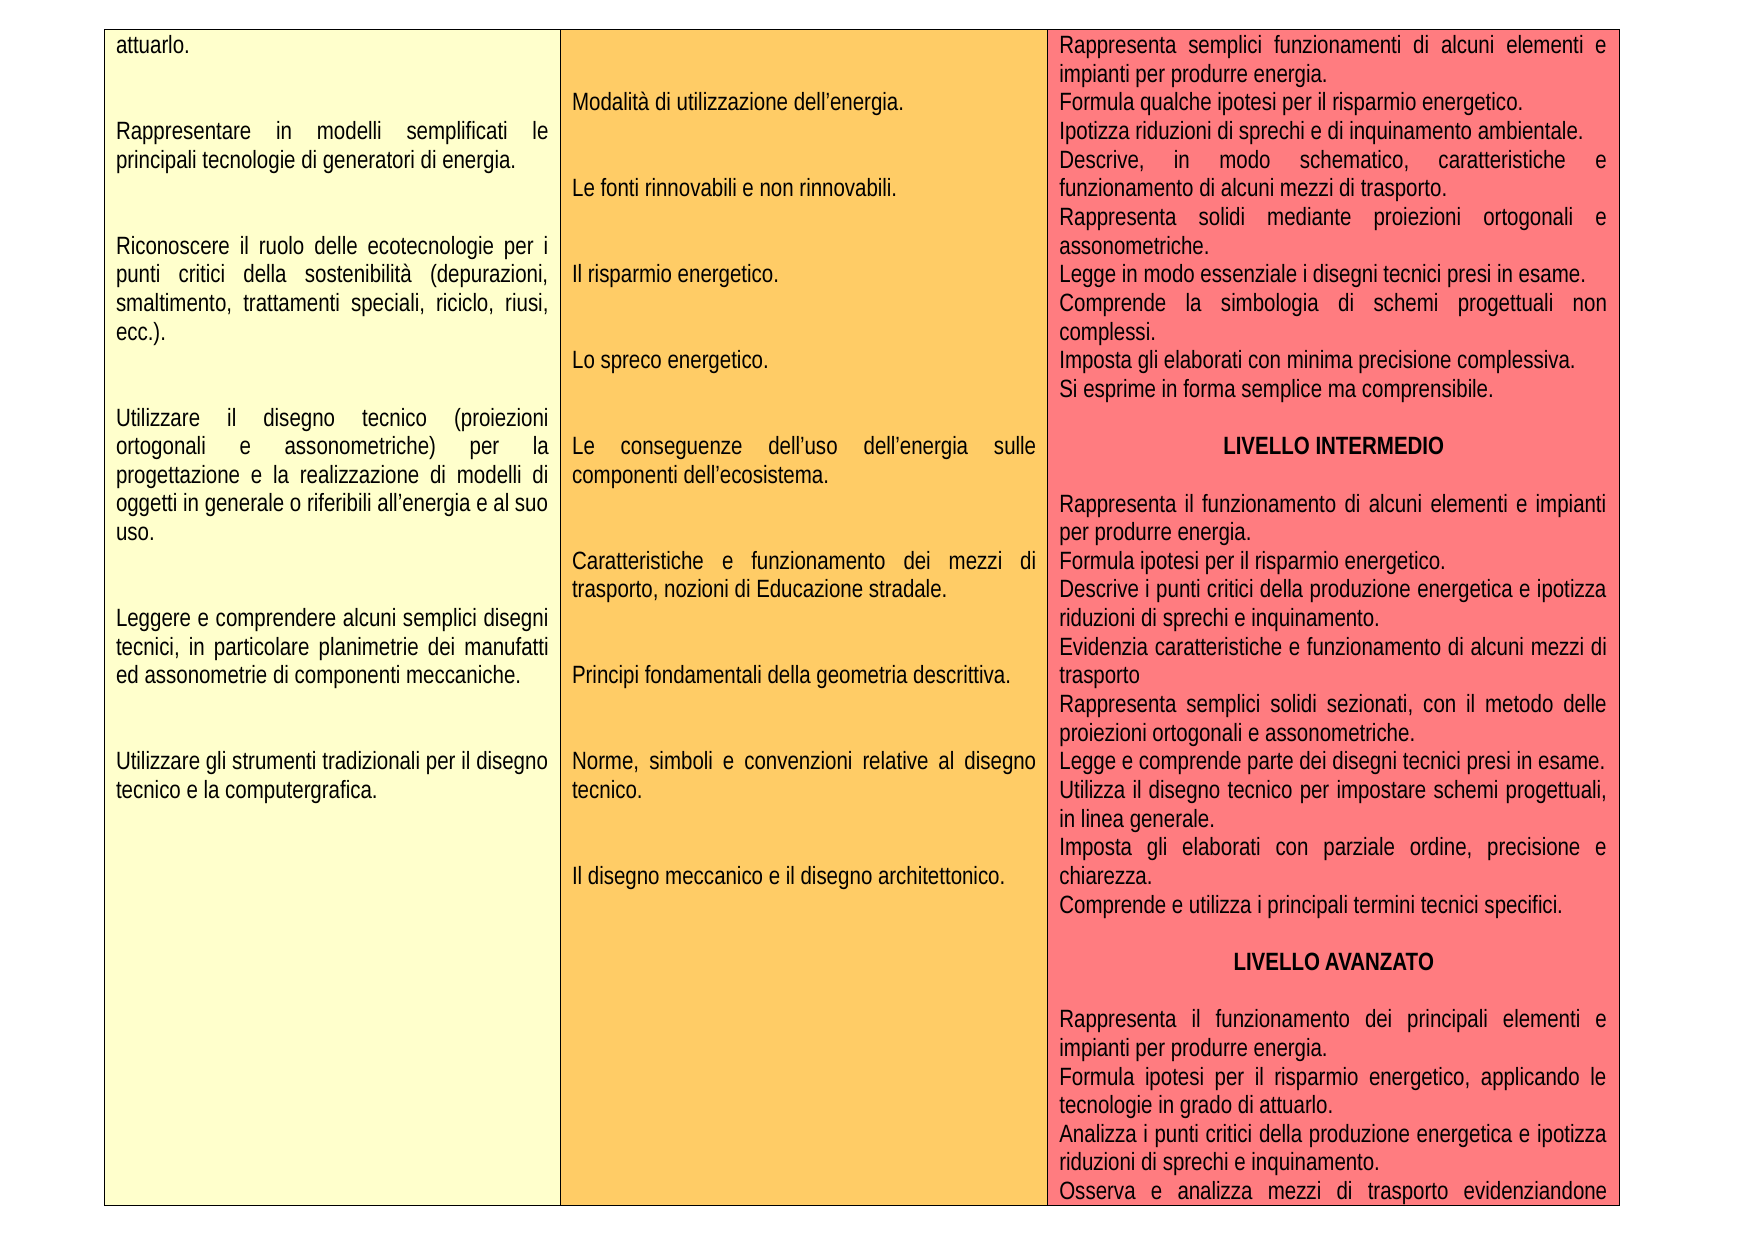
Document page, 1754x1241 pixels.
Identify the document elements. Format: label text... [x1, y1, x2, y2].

table_cell Modalità di utilizzazione dell’energia. Le fonti rinnovabili e non rinnovabili. Il risparmio energetico. Lo spreco energetico. Le conseguenze dell’uso dell’energia sulle componenti dell’ecosistema. Caratteristiche e funzionamento dei mezzi di trasporto, nozioni di Educazione stradale. Principi fondamentali della geometria descrittiva. Norme, simboli e convenzioni relative al disegno tecnico. Il disegno meccanico e il disegno architettonico. [561, 30, 1047, 1205]
table_cell Rappresenta semplici funzionamenti di alcuni elementi e impianti per produrre energia. Formula qualche ipotesi per il risparmio energetico. Ipotizza riduzioni di sprechi e di inquinamento ambientale. Descrive, in modo schematico, caratteristiche e funzionamento di alcuni mezzi di trasporto. Rappresenta solidi mediante proiezioni ortogonali e assonometriche. Legge in modo essenziale i disegni tecnici presi in esame. Comprende la simbologia di schemi progettuali non complessi. Imposta gli elaborati con minima precisione complessiva. Si esprime in forma semplice ma comprensibile. LIVELLO INTERMEDIO Rappresenta il funzionamento di alcuni elementi e impianti per produrre energia. Formula ipotesi per il risparmio energetico. Descrive i punti critici della produzione energetica e ipotizza riduzioni di sprechi e inquinamento. Evidenzia caratteristiche e funzionamento di alcuni mezzi di trasporto Rappresenta semplici solidi sezionati, con il metodo delle proiezioni ortogonali e assonometriche. Legge e comprende parte dei disegni tecnici presi in esame. Utilizza il disegno tecnico per impostare schemi progettuali, in linea generale. Imposta gli elaborati con parziale ordine, precisione e chiarezza. Comprende e utilizza i principali termini tecnici specifici. LIVELLO AVANZATO Rappresenta il funzionamento dei principali elementi e impianti per produrre energia. Formula ipotesi per il risparmio energetico, applicando le tecnologie in grado di attuarlo. Analizza i punti critici della produzione energetica e ipotizza riduzioni di sprechi e inquinamento. Osserva e analizza mezzi di trasporto evidenziandone [1048, 30, 1619, 1205]
table_cell attuarlo. Rappresentare in modelli semplificati le principali tecnologie di generatori di energia. Riconoscere il ruolo delle ecotecnologie per i punti critici della sostenibilità (depurazioni, smaltimento, trattamenti speciali, riciclo, riusi, ecc.). Utilizzare il disegno tecnico (proiezioni ortogonali e assonometriche) per la progettazione e la realizzazione di modelli di oggetti in generale o riferibili all’energia e al suo uso. Leggere e comprendere alcuni semplici disegni tecnici, in particolare planimetrie dei manufatti ed assonometrie di componenti meccaniche. Utilizzare gli strumenti tradizionali per il disegno tecnico e la computergrafica. [105, 30, 560, 1205]
